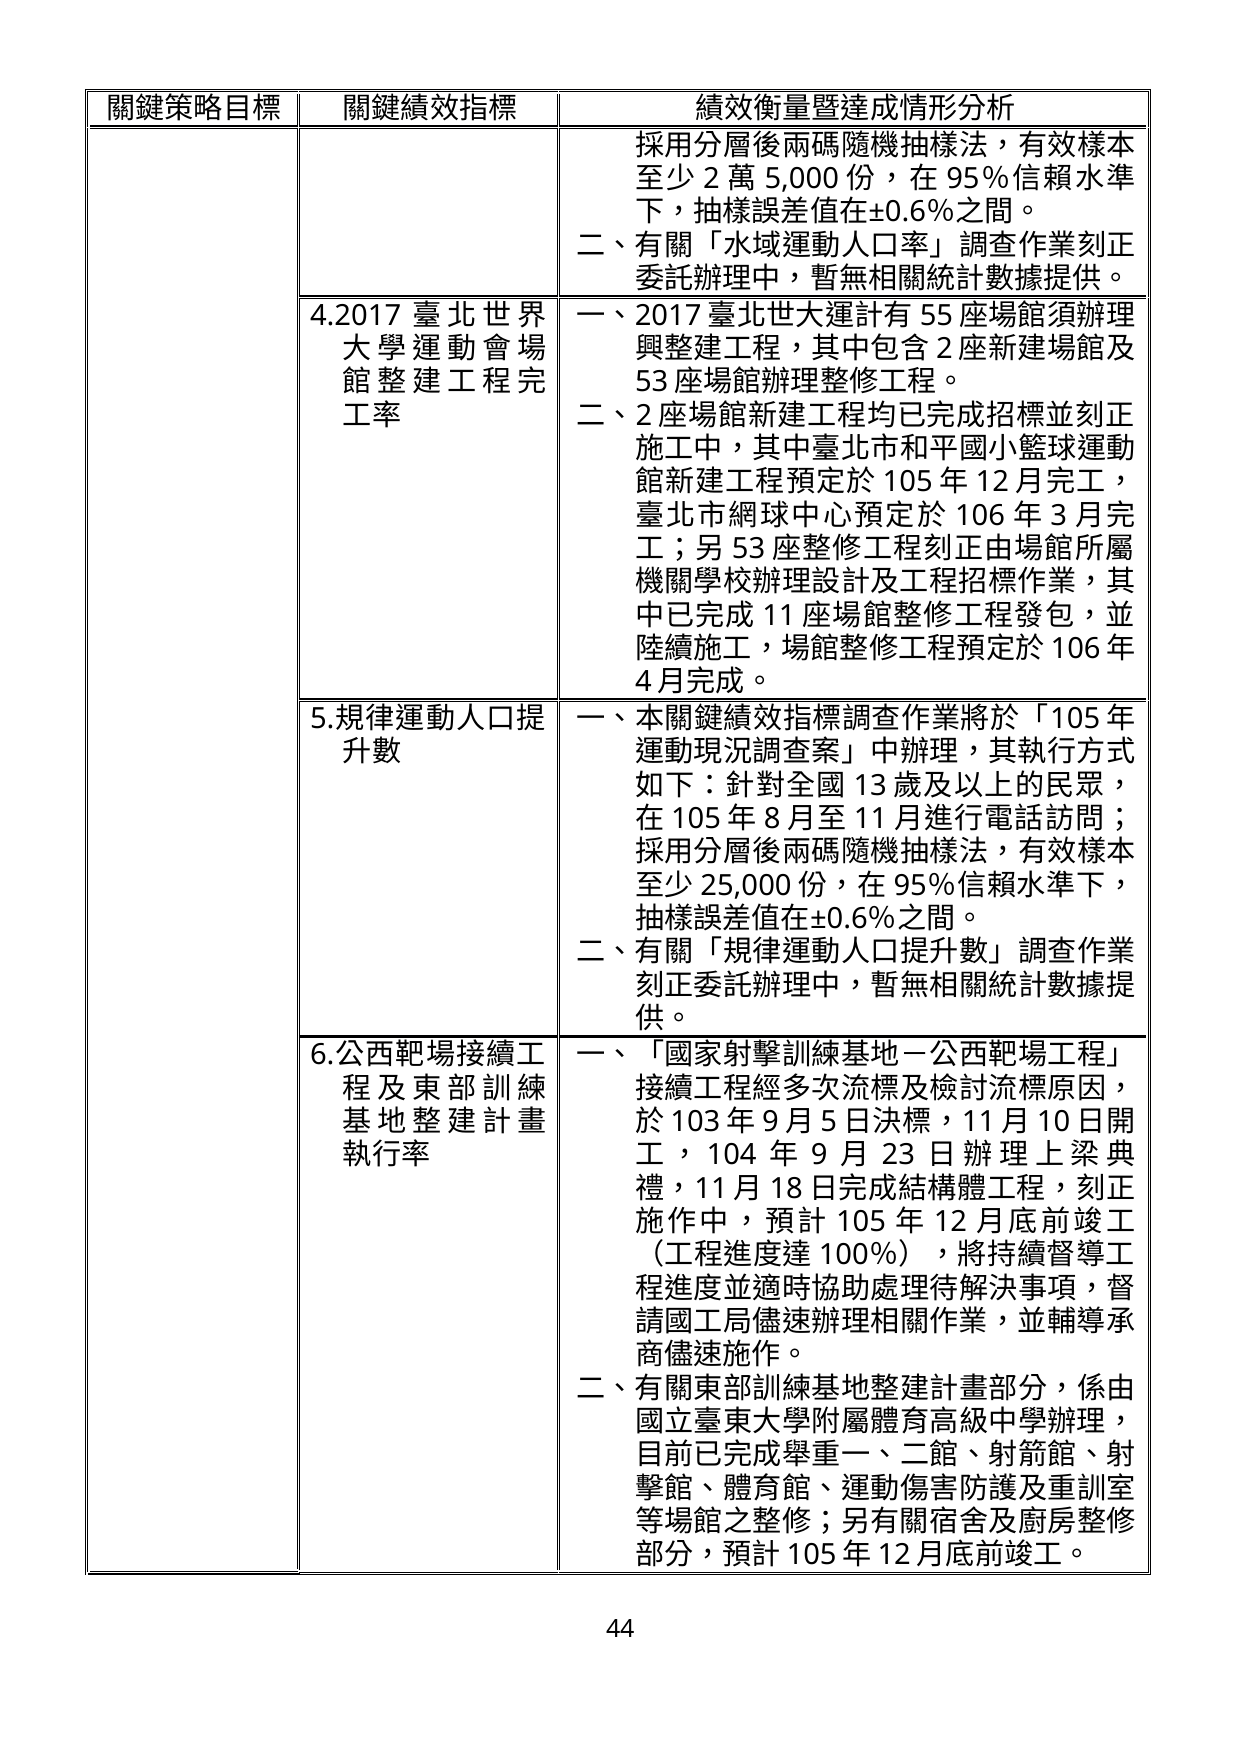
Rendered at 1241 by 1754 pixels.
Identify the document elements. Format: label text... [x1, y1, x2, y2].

table_cell [300, 129, 557, 295]
table_cell 一、本關鍵績效指標調查作業將於「105年運動現況調查案」中辦理，其執行方式如下：針對全國13歲及以上的民眾，在105年8月至11月進行電話訪問；採用分層後兩碼隨機抽樣法，有效樣本至少25,000份，在95％信賴水準下，抽樣誤差值在±0.6％之間。 二、有關「規律運動人口提升數」調查作業刻正委託辦理中，暫無相關統計數據提供。 [560, 698, 1148, 1035]
table_cell 4.2017臺北世界大學運動會場館整建工程完工率 [300, 299, 557, 698]
table_cell 5.規律運動人口提升數 [300, 702, 557, 1035]
table_cell 6.公西靶場接續工程及東部訓練基地整建計畫執行率 [299, 1038, 559, 1571]
table_cell 一、「國家射擊訓練基地－公西靶場工程」接續工程經多次流標及檢討流標原因，於103年9月5日決標，11月10日開工，104年9月23日辦理上梁典禮，11月18日完成結構體工程，刻正施作中，預計105年12月底前竣工（工程進度達100％），將持續督導工程進度並適時協助處理待解決事項，督請國工局儘速辦理相關作業，並輔導承商儘速施作。 二、有關東部訓練基地整建計畫部分，係由國立臺東大學附屬體育高級中學辦理，目前已完成舉重一、二館、射箭館、射擊館、體育館、運動傷害防護及重訓室等場館之整修；另有關宿舍及廚房整修部分，預計105年12月底前竣工。 [559, 1035, 1148, 1571]
table_header 關鍵策略目標 [88, 92, 299, 125]
table_cell 採用分層後兩碼隨機抽樣法，有效樣本至少2萬5,000份，在95％信賴水準下，抽樣誤差值在±0.6％之間。 二、有關「水域運動人口率」調查作業刻正委託辦理中，暫無相關統計數據提供。 [560, 125, 1148, 295]
table_cell [88, 125, 299, 1571]
table_cell 一、2017臺北世大運計有55座場館須辦理興整建工程，其中包含2座新建場館及53座場館辦理整修工程。 二、2座場館新建工程均已完成招標並刻正施工中，其中臺北市和平國小籃球運動館新建工程預定於105年12月完工，臺北市網球中心預定於106年3月完工；另53座整修工程刻正由場館所屬機關學校辦理設計及工程招標作業，其中已完成11座場館整修工程發包，並陸續施工，場館整修工程預定於106年4月完成。 [560, 295, 1148, 698]
table_header 績效衡量暨達成情形分析 [559, 92, 1148, 125]
table_header 關鍵績效指標 [299, 92, 559, 125]
